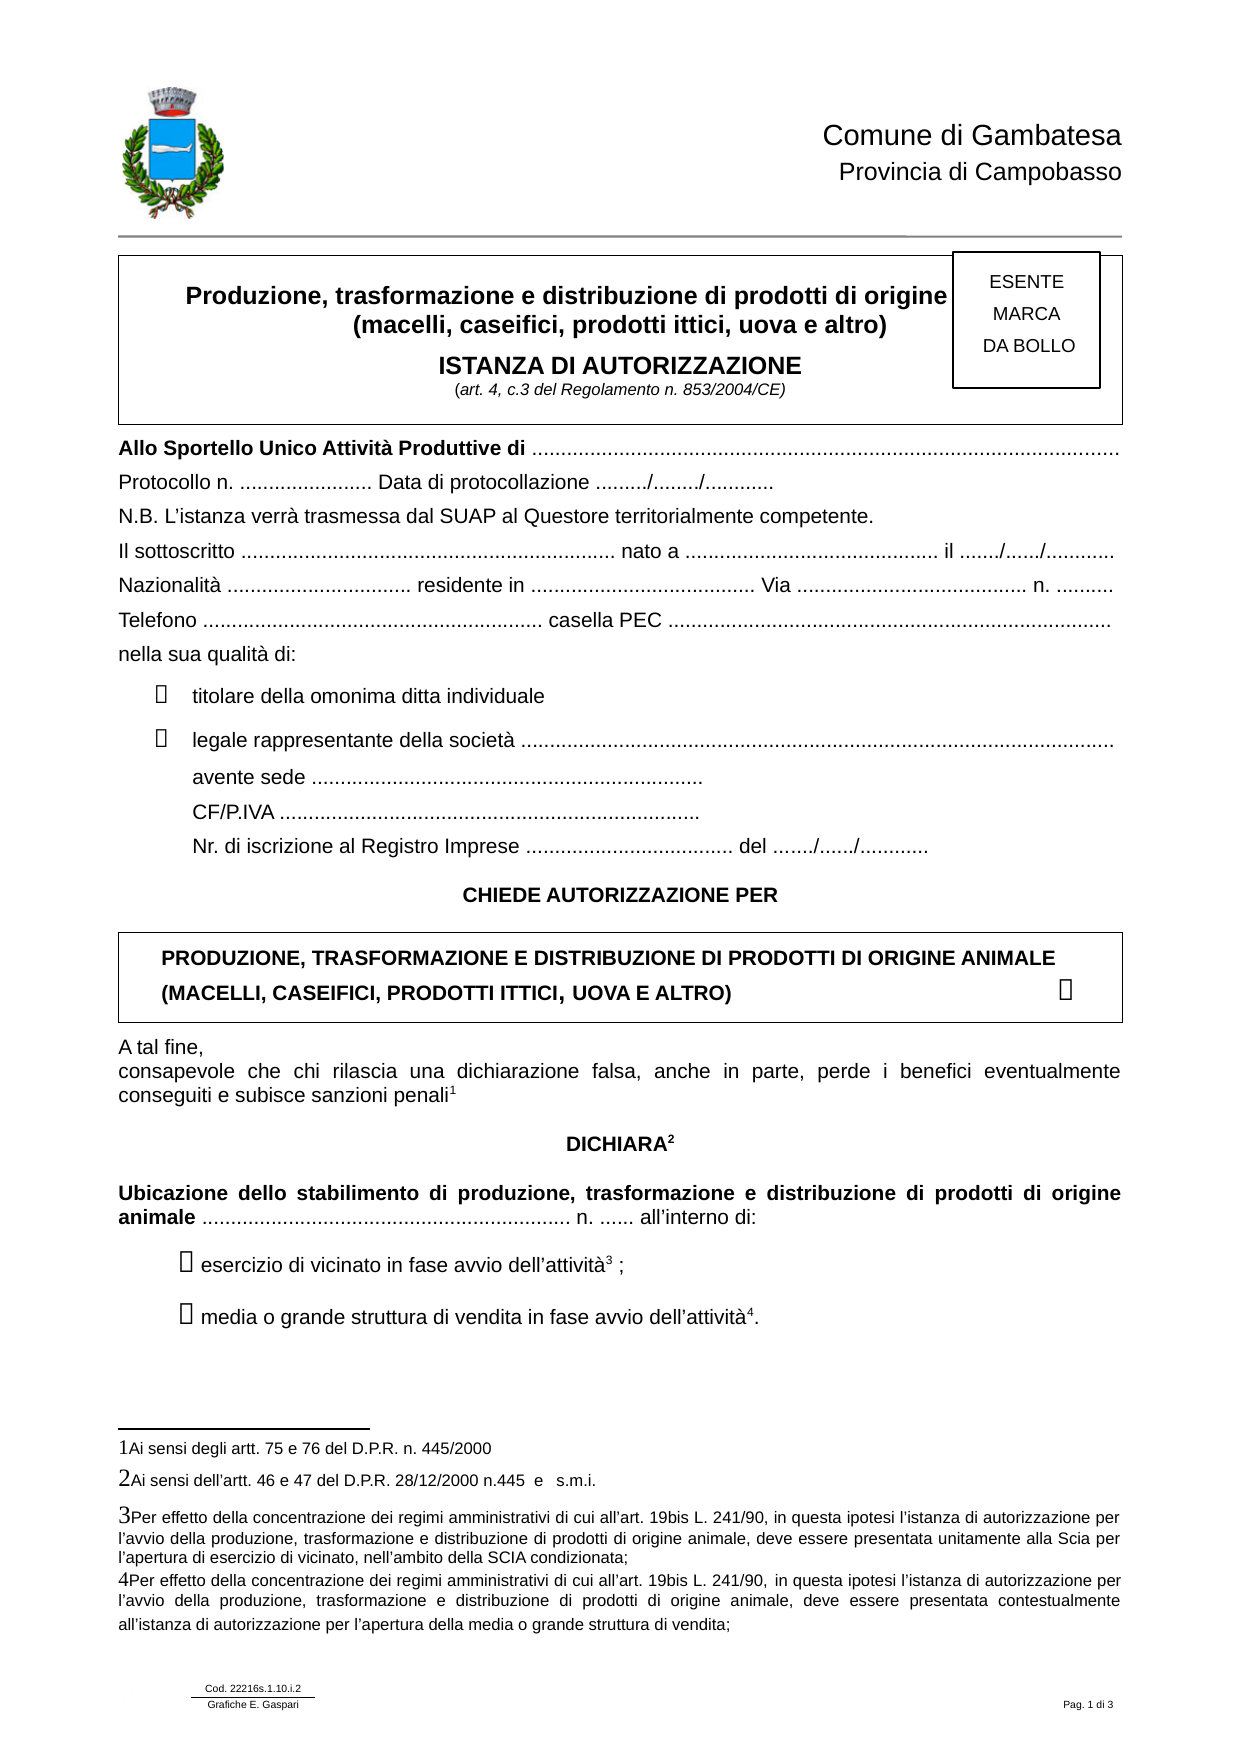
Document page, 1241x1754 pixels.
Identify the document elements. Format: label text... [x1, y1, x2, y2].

text CHIEDE AUTORIZZAZIONE PER [118, 883, 1122, 907]
text consapevole che chi rilascia una dichiarazione falsa, anche in parte, perde i benefici eventualmente conseguiti e subisce sanzioni penali [118, 1059, 1122, 1107]
text A tal fine, [118, 1035, 1122, 1059]
text Ai sensi degli artt. 75 e 76 del D.P.R. n. 445/2000 [118, 1435, 1122, 1459]
text Ubicazione dello stabilimento di produzione, trasformazione e distribuzione di prodotti di origine animale ................................................................ n. ...... all’interno di: [118, 1181, 1122, 1229]
text Per effetto della concentrazione dei regimi amministrativi di cui all’art. 19bis L. 241/90, in questa ipotesi l’istanza di autorizzazione per l’avvio della produzione, trasformazione e distribuzione di prodotti di origine animale, deve essere presentata unitamente alla Scia per l’apertura di esercizio di vicinato, nell’ambito della SCIA condizionata; [118, 1500, 1122, 1567]
text Nazionalità ................................ residente in ....................................... Via ........................................ n. .......... [118, 573, 1122, 597]
text N.B. L’istanza verrà trasmessa dal SUAP al Questore territorialmente competente. [118, 504, 1122, 528]
text Protocollo n. ....................... Data di protocollazione ........./......../............ [118, 470, 1122, 494]
text DICHIARA [157, 1132, 1083, 1156]
picture [122, 87, 224, 219]
text  media o grande struttura di vendita in fase avvio dell’attività. [177, 1293, 1122, 1333]
text Ai sensi dell’artt. 46 e 47 del D.P.R. 28/12/2000 n.445 e s.m.i. [118, 1463, 1122, 1492]
table_header Produzione, trasformazione e distribuzione di prodotti di origine animale (macelli, caseifici, prodotti ittici, uova e altro) ISTANZA DI AUTORIZZAZIONE (art. 4, c.3 del Regolamento n. 853/2004/CE) [119, 256, 1122, 424]
text Provincia di Campobasso [224, 157, 1122, 185]
text  esercizio di vicinato in fase avvio dell’attività ; [177, 1241, 1122, 1281]
text Telefono ........................................................... casella PEC ............................................................................. [118, 607, 1122, 631]
text  titolare della omonima ditta individuale [153, 676, 1122, 710]
text Comune di Gambatesa [224, 118, 1122, 152]
text  legale rappresentante della società ....................................................................................................... [153, 721, 1122, 755]
text nella sua qualità di: [118, 642, 1122, 666]
text CF/P.IVA ......................................................................... [192, 799, 1122, 823]
text avente sede .................................................................... [192, 765, 1122, 789]
text Il sottoscritto ................................................................. nato a ............................................ il ......./....../............ [118, 539, 1122, 563]
text Nr. di iscrizione al Registro Imprese .................................... del ......./....../............ [192, 834, 1122, 858]
text Allo Sportello Unico Attività Produttive di [118, 436, 1122, 459]
text Per effetto della concentrazione dei regimi amministrativi di cui all’art. 19bis L. 241/90, in questa ipotesi l’istanza di autorizzazione per l’avvio della produzione, trasformazione e distribuzione di prodotti di origine animale, deve essere presentata contestualmente all’istanza di autorizzazione per l’apertura della media o grande struttura di vendita; [118, 1567, 1122, 1636]
table_header PRODUZIONE, TRASFORMAZIONE E DISTRIBUZIONE DI PRODOTTI DI ORIGINE ANIMALE (MACELLI, CASEIFICI, PRODOTTI ITTICI, UOVA E ALTRO)  [119, 933, 1122, 1022]
